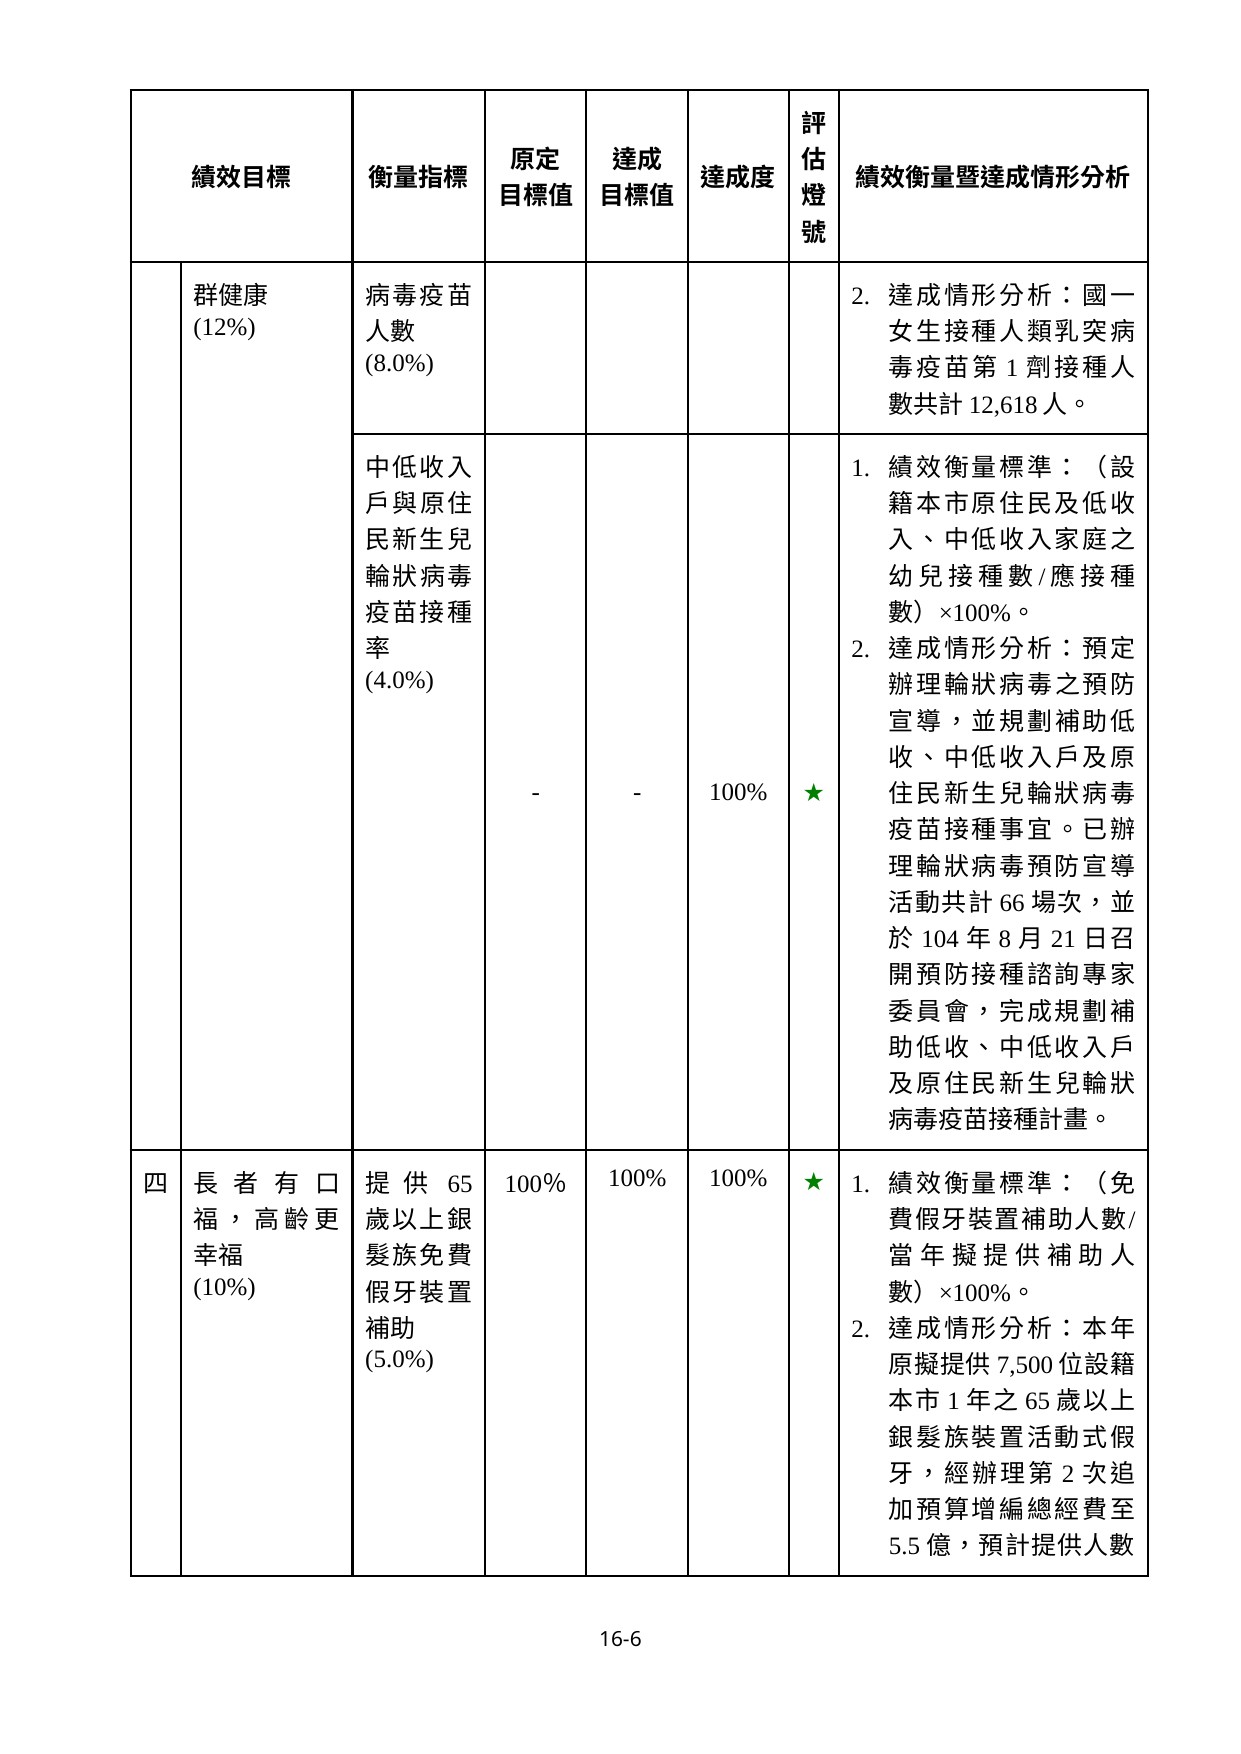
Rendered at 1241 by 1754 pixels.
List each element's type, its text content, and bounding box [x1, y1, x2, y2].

table_cell 100％ [486, 1151, 585, 1574]
table_cell 長者有口福，高齡更幸福 (10%) [182, 1151, 351, 1574]
table_cell 病毒疫苗人數 (8.0%) [354, 263, 484, 433]
table_cell 提供65歲以上銀髮族免費假牙裝置補助 (5.0%) [354, 1151, 484, 1574]
table_cell - [587, 435, 687, 1149]
table_cell 100% [587, 1151, 687, 1574]
table_header 原定 目標值 [486, 91, 585, 261]
table_cell [486, 263, 585, 433]
table_cell ★ [790, 435, 838, 1149]
table_cell 100% [689, 1151, 788, 1574]
table_header 達成度 [689, 91, 788, 261]
table_header 績效衡量暨達成情形分析 [840, 91, 1147, 261]
table_cell [790, 263, 838, 433]
table_cell 績效衡量標準：年度國一女生接種人類乳突病毒疫苗人數。 達成情形分析：國一女生接種人類乳突病毒疫苗第1劑接種人數共計12,618人。 [840, 263, 1147, 433]
table_cell ★ [790, 1151, 838, 1574]
table_cell - [486, 435, 585, 1149]
table_cell 群健康 (12%) [182, 263, 351, 1149]
table_cell 績效衡量標準：（免費假牙裝置補助人數/當年擬提供補助人數）×100%。 達成情形分析：本年原擬提供7,500位設籍本市1年之65歲以上銀髮族裝置活動式假牙，經辦理第2次追加預算增編總經費至5.5億，預計提供人數 [840, 1151, 1147, 1574]
table_cell 四 [132, 1151, 180, 1574]
table_cell [587, 263, 687, 433]
table_header 績效目標 [132, 91, 351, 261]
table_header 評估燈號 [790, 91, 838, 261]
table_header 達成 目標值 [587, 91, 687, 261]
table_cell 100% [689, 435, 788, 1149]
table_header 衡量指標 [354, 91, 484, 261]
table_cell [689, 263, 788, 433]
table_cell 績效衡量標準：（設籍本市原住民及低收入、中低收入家庭之幼兒接種數/應接種數）×100%。 達成情形分析：預定辦理輪狀病毒之預防宣導，並規劃補助低收、中低收入戶及原住民新生兒輪狀病毒疫苗接種事宜。已辦理輪狀病毒預防宣導活動共計66場次，並於104年8月21日召開預防接種諮詢專家委員會，完成規劃補助低收、中低收入戶及原住民新生兒輪狀病毒疫苗接種計畫。 [840, 435, 1147, 1149]
table_cell 中低收入戶與原住民新生兒輪狀病毒疫苗接種率 (4.0%) [354, 435, 484, 1149]
table_cell [132, 263, 180, 1149]
